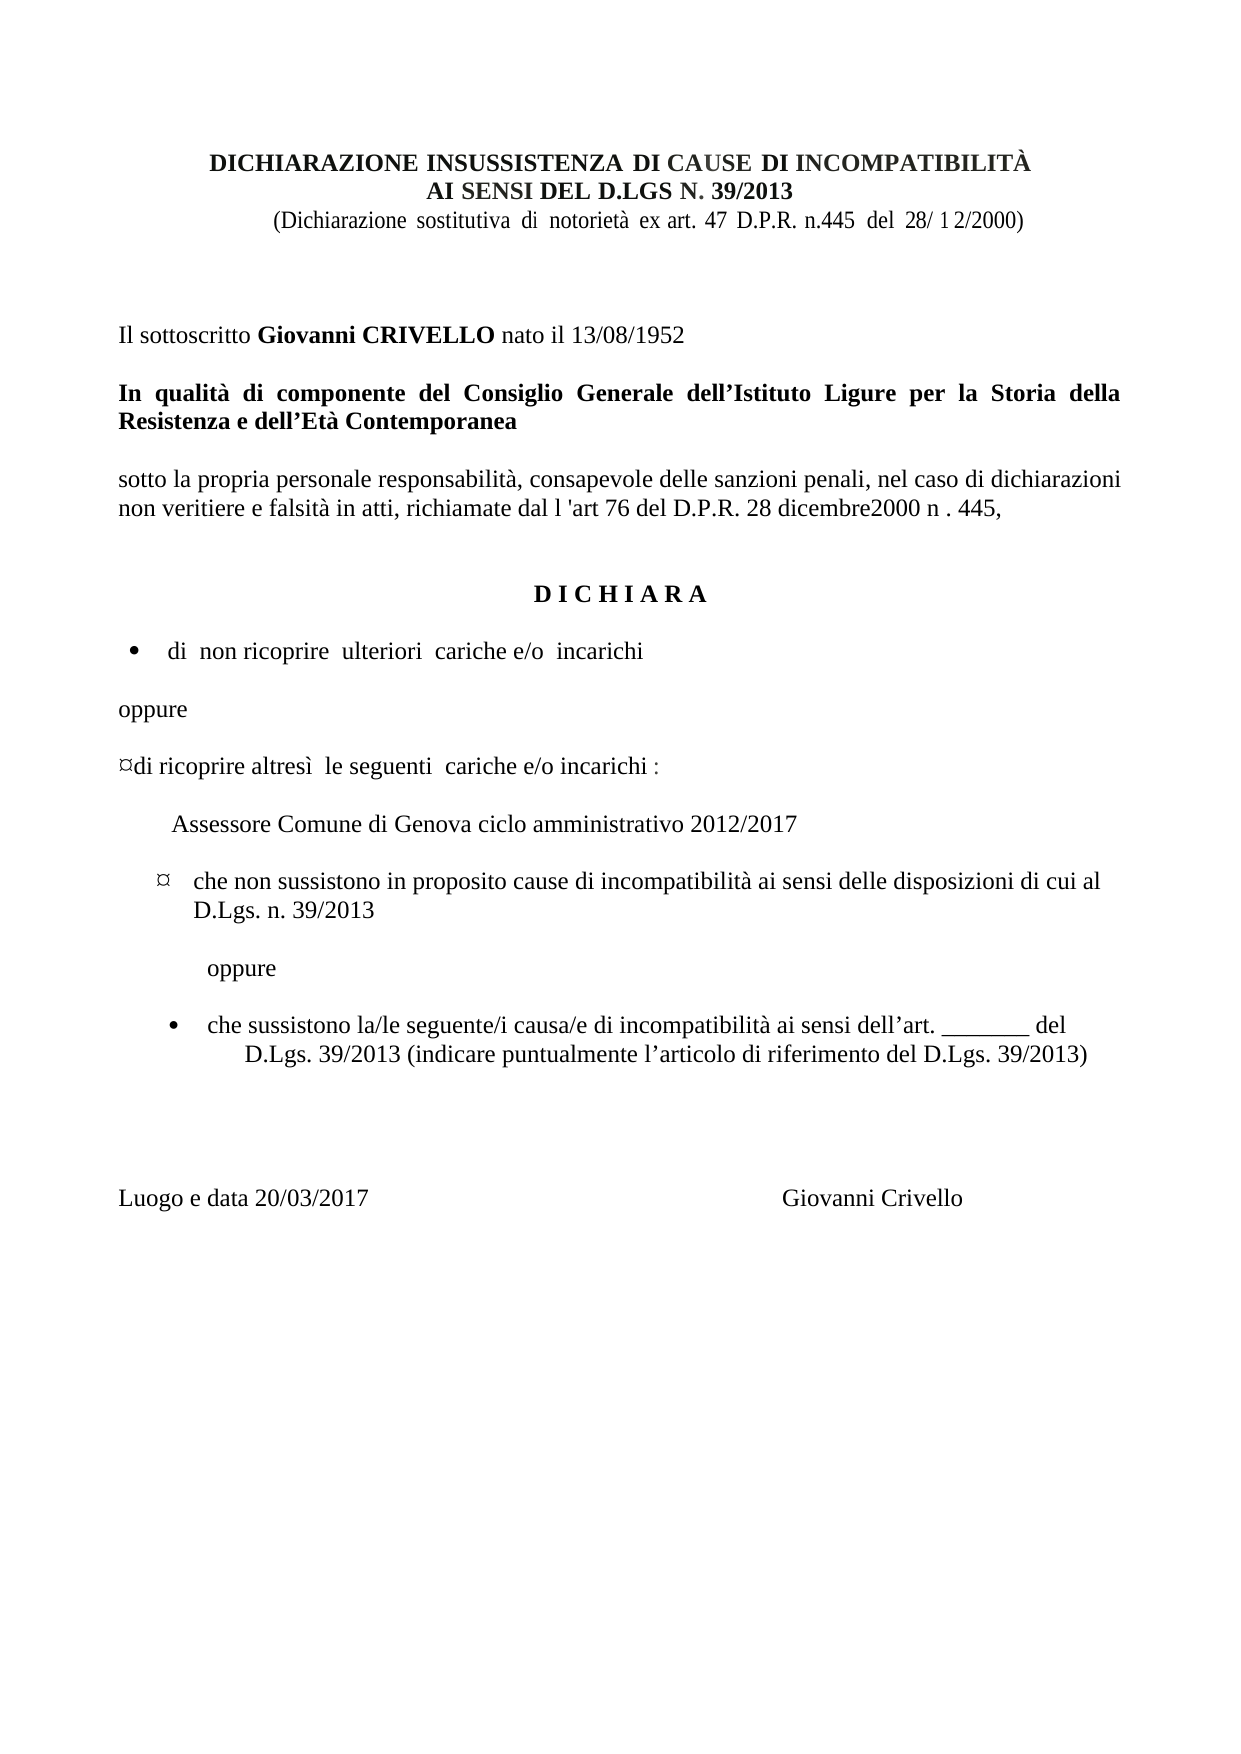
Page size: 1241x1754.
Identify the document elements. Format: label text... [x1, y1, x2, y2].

text DICHIARAZIONE INSUSSISTENZA DI CAUSE DI INCOMPATIBILITÀ [118, 148, 1122, 176]
text Assessore Comune di Genova ciclo amministrativo 2012/2017 [171, 809, 1122, 838]
text AI SENSI DEL D.LGS N. 39/2013 [266, 176, 953, 205]
text oppure [207, 953, 1122, 981]
list che non sussistono in proposito cause di incompatibilità ai sensi delle disposizioni di cui al D.Lgs. n. 39/2013 [156, 866, 1122, 924]
text In qualità di componente del Consiglio Generale dell’Istituto Ligure per la Storia della Resistenza e dell’Età Contemporanea [118, 378, 1122, 435]
text sotto la propria personale responsabilità, consapevole delle sanzioni penali, nel caso di dichiarazioni non veritiere e falsità in atti, richiamate dal l 'art 76 del D.P.R. 28 dicembre2000 n . 445, [118, 464, 1122, 521]
text Luogo e data 20/03/2017 Giovanni Crivello [118, 1183, 1122, 1211]
list che sussistono la/le seguente/i causa/e di incompatibilità ai sensi dell’art. _______ del D.Lgs. 39/2013 (indicare puntualmente l’articolo di riferimento del D.Lgs. 39/2013) [169, 1010, 1122, 1068]
list di non ricoprire ulteriori cariche e/o incarichi [130, 636, 1122, 665]
text di ricoprire altresì le seguenti cariche e/o incarichi : [118, 751, 1122, 780]
text D I C H I A R A [118, 579, 1122, 608]
text (Dichiarazione sostitutiva di notorietà ex art. 47 D.P.R. n.445 del 28/ 1 2/2000) [144, 205, 1122, 234]
text Il sottoscritto Giovanni CRIVELLO nato il 13/08/1952 [118, 320, 1122, 349]
text oppure [118, 694, 1122, 723]
